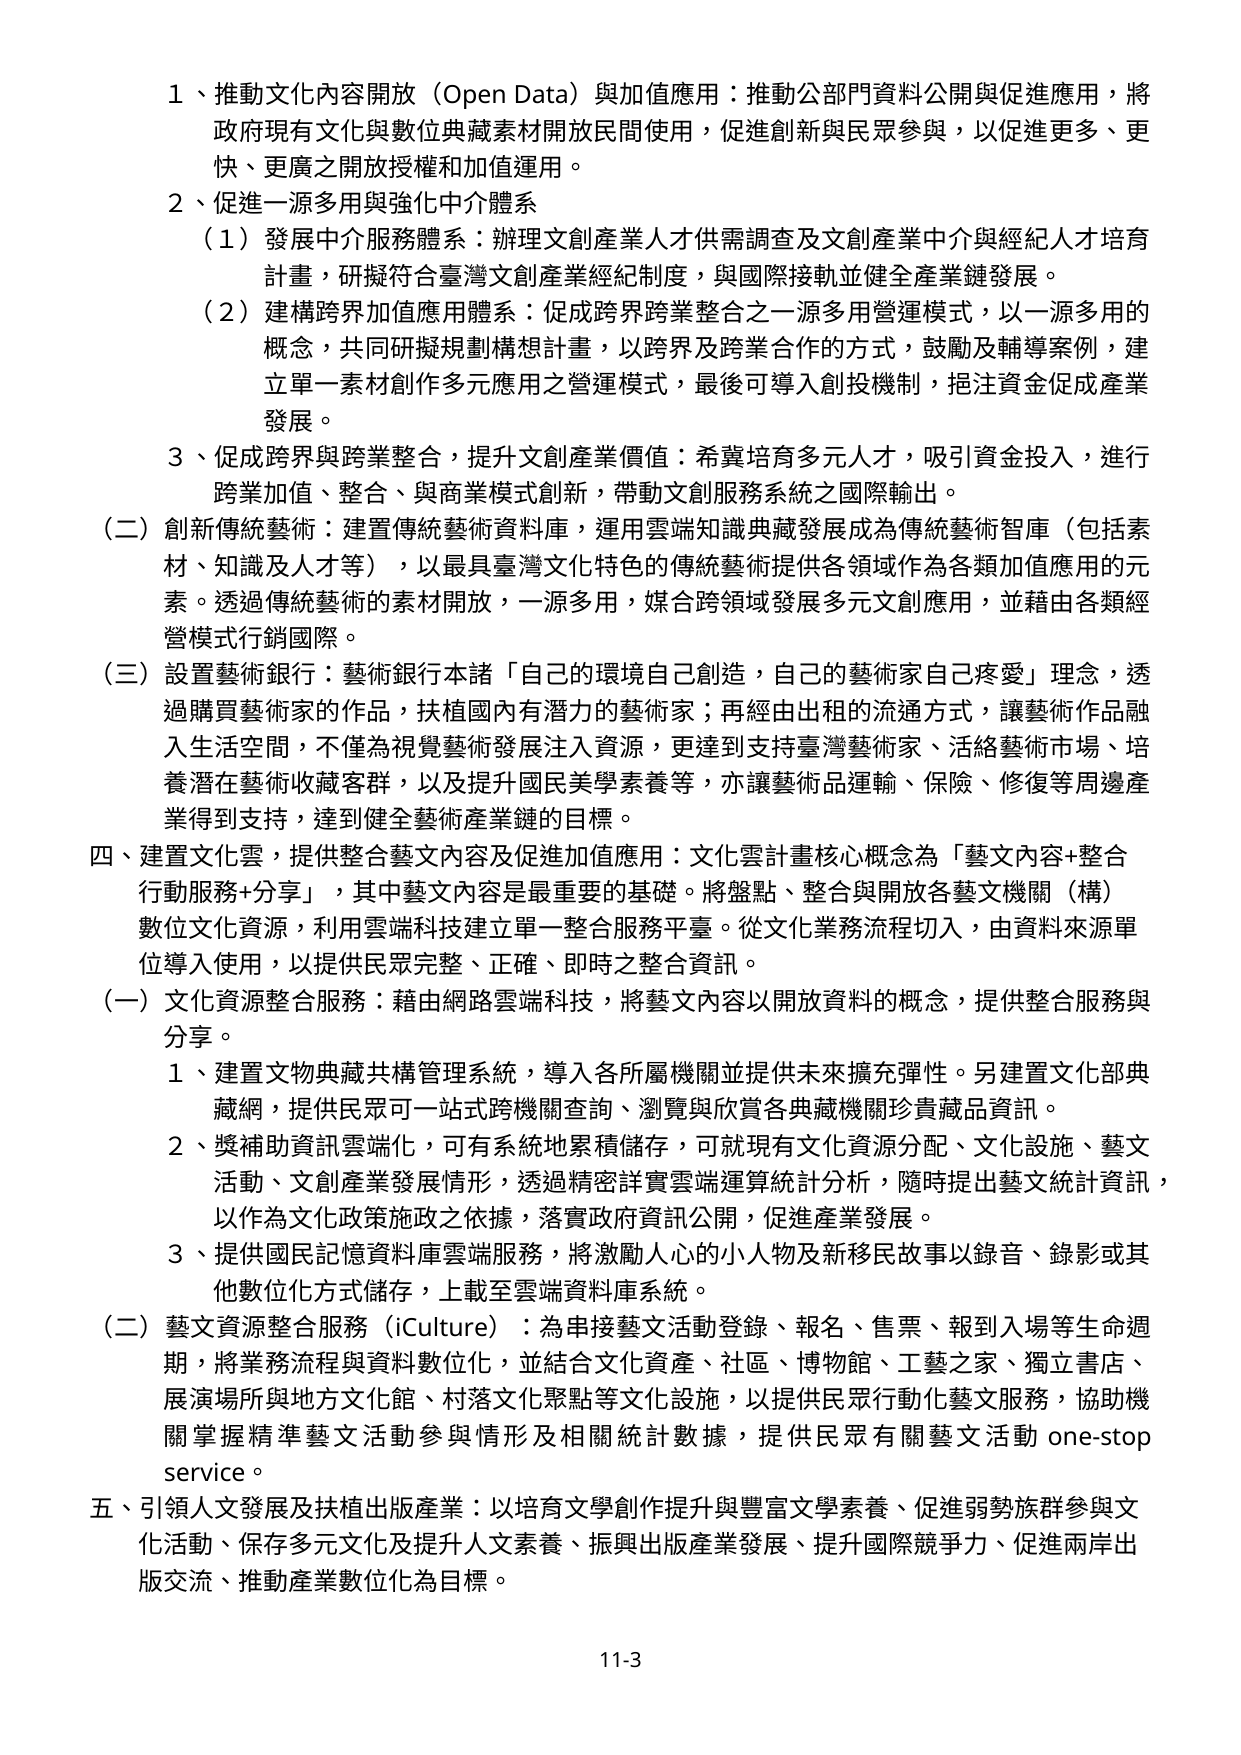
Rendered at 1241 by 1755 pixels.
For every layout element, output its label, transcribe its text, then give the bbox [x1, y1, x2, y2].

text （二）創新傳統藝術：建置傳統藝術資料庫，運用雲端知識典藏發展成為傳統藝術智庫（包括素材、知識及人才等），以最具臺灣文化特色的傳統藝術提供各領域作為各類加值應用的元素。透過傳統藝術的素材開放，一源多用，媒合跨領域發展多元文創應用，並藉由各類經營模式行銷國際。 [89, 510, 1152, 655]
text １、建置文物典藏共構管理系統，導入各所屬機關並提供未來擴充彈性。另建置文化部典藏網，提供民眾可一站式跨機關查詢、瀏覽與欣賞各典藏機關珍貴藏品資訊。 [164, 1054, 1152, 1126]
text （２）建構跨界加值應用體系：促成跨界跨業整合之一源多用營運模式，以一源多用的概念，共同研擬規劃構想計畫，以跨界及跨業合作的方式，鼓勵及輔導案例，建立單一素材創作多元應用之營運模式，最後可導入創投機制，挹注資金促成產業發展。 [189, 292, 1152, 437]
text １、推動文化內容開放（Open Data）與加值應用：推動公部門資料公開與促進應用，將政府現有文化與數位典藏素材開放民間使用，促進創新與民眾參與，以促進更多、更快、更廣之開放授權和加值運用。 [164, 75, 1152, 184]
text （一）文化資源整合服務：藉由網路雲端科技，將藝文內容以開放資料的概念，提供整合服務與分享。 [89, 981, 1152, 1054]
text ３、提供國民記憶資料庫雲端服務，將激勵人心的小人物及新移民故事以錄音、錄影或其他數位化方式儲存，上載至雲端資料庫系統。 [164, 1235, 1152, 1307]
text （１）發展中介服務體系：辦理文創產業人才供需調查及文創產業中介與經紀人才培育計畫，研擬符合臺灣文創產業經紀制度，與國際接軌並健全產業鏈發展。 [189, 220, 1152, 292]
text 四、建置文化雲，提供整合藝文內容及促進加值應用：文化雲計畫核心概念為「藝文內容+整合行動服務+分享」，其中藝文內容是最重要的基礎。將盤點、整合與開放各藝文機關（構）數位文化資源，利用雲端科技建立單一整合服務平臺。從文化業務流程切入，由資料來源單位導入使用，以提供民眾完整、正確、即時之整合資訊。 [89, 836, 1152, 981]
text ３、促成跨界與跨業整合，提升文創產業價值：希冀培育多元人才，吸引資金投入，進行跨業加值、整合、與商業模式創新，帶動文創服務系統之國際輸出。 [164, 437, 1152, 510]
text 五、引領人文發展及扶植出版產業：以培育文學創作提升與豐富文學素養、促進弱勢族群參與文化活動、保存多元文化及提升人文素養、振興出版產業發展、提升國際競爭力、促進兩岸出版交流、推動產業數位化為目標。 [89, 1489, 1152, 1597]
text ２、獎補助資訊雲端化，可有系統地累積儲存，可就現有文化資源分配、文化設施、藝文活動、文創產業發展情形，透過精密詳實雲端運算統計分析，隨時提出藝文統計資訊，以作為文化政策施政之依據，落實政府資訊公開，促進產業發展。 [164, 1126, 1152, 1235]
text （三）設置藝術銀行：藝術銀行本諸「自己的環境自己創造，自己的藝術家自己疼愛」理念，透過購買藝術家的作品，扶植國內有潛力的藝術家；再經由出租的流通方式，讓藝術作品融入生活空間，不僅為視覺藝術發展注入資源，更達到支持臺灣藝術家、活絡藝術市場、培養潛在藝術收藏客群，以及提升國民美學素養等，亦讓藝術品運輸、保險、修復等周邊產業得到支持，達到健全藝術產業鏈的目標。 [89, 655, 1152, 836]
text ２、促進一源多用與強化中介體系 [164, 184, 1152, 220]
text （二）藝文資源整合服務（iCulture）：為串接藝文活動登錄、報名、售票、報到入場等生命週期，將業務流程與資料數位化，並結合文化資產、社區、博物館、工藝之家、獨立書店、展演場所與地方文化館、村落文化聚點等文化設施，以提供民眾行動化藝文服務，協助機關掌握精準藝文活動參與情形及相關統計數據，提供民眾有關藝文活動one-stop service。 [89, 1307, 1152, 1489]
